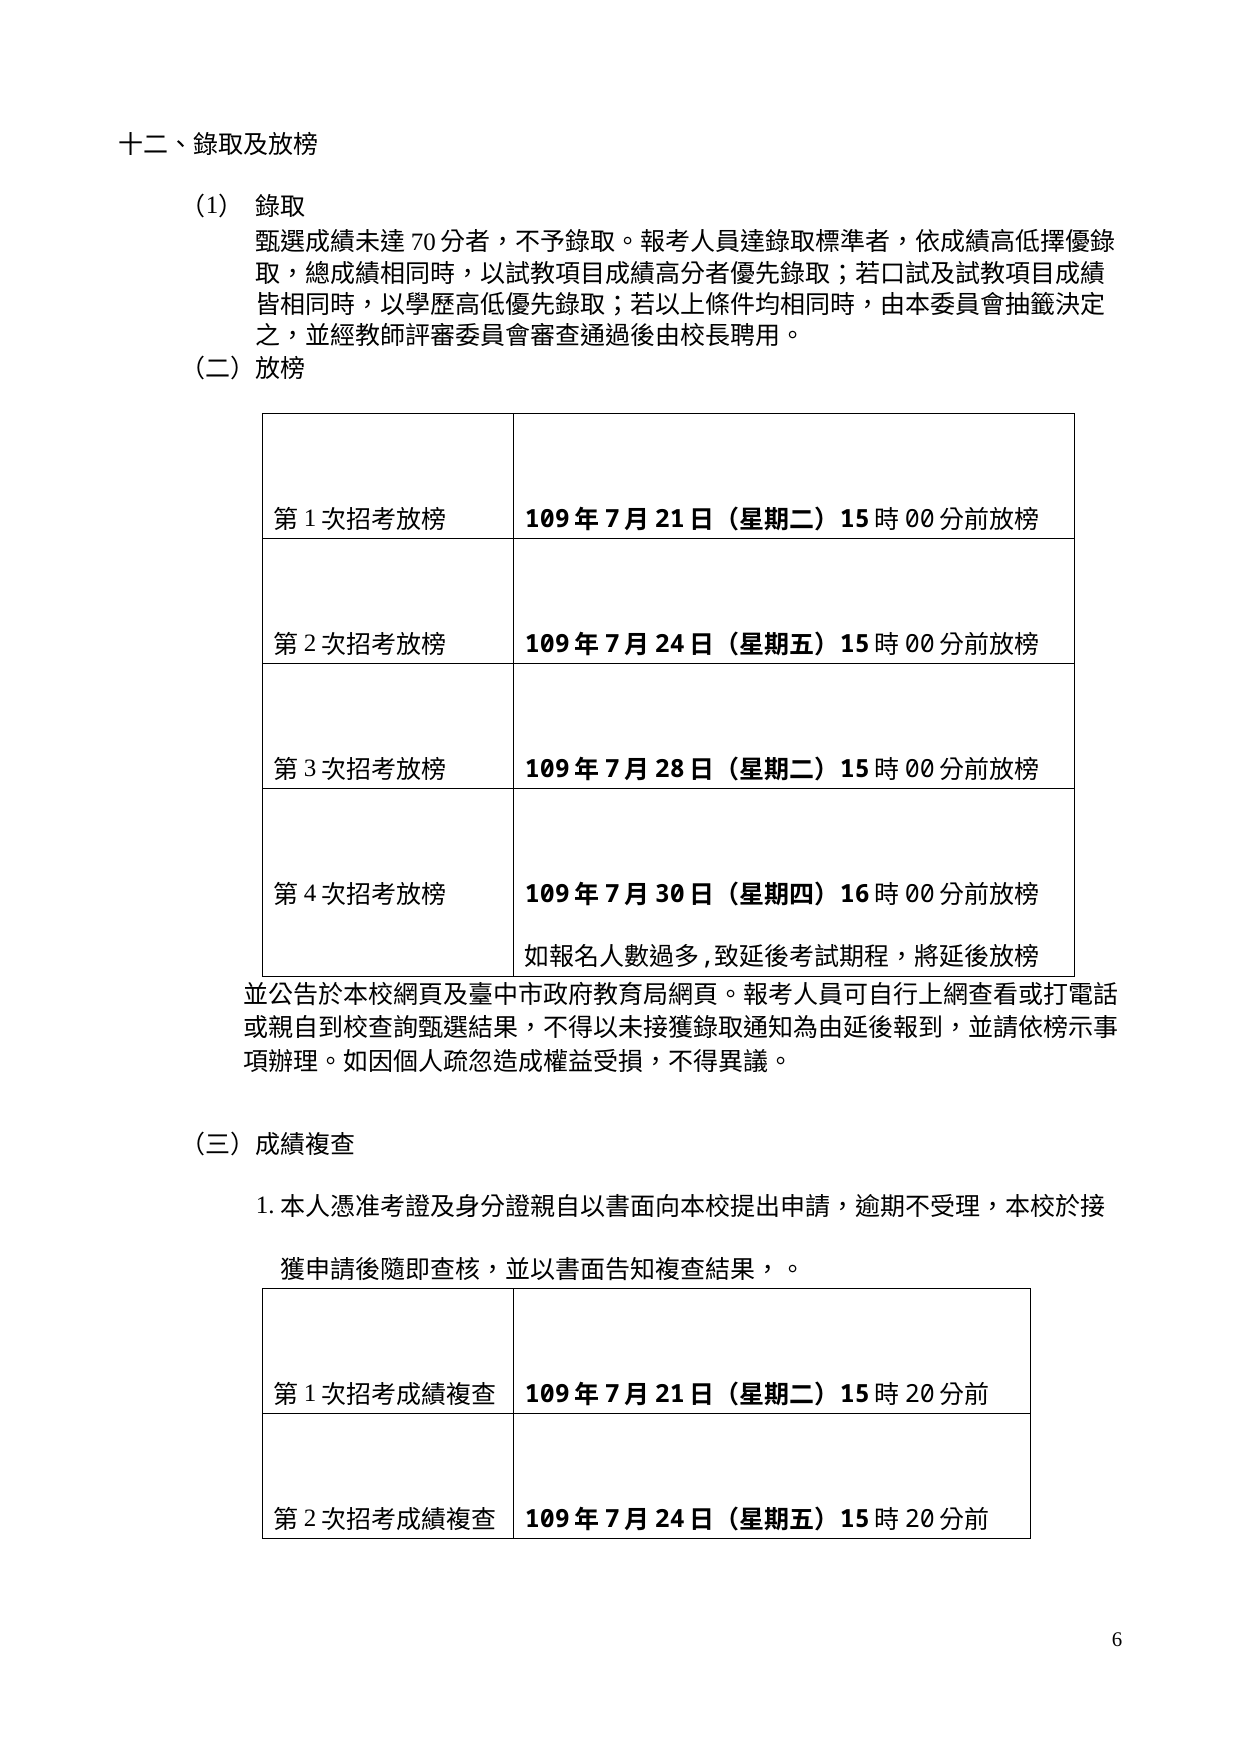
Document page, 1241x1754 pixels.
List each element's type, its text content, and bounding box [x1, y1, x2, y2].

table_cell 109年7月24日（星期五）15時20分前 [514, 1414, 1030, 1538]
text 並公告於本校網頁及臺中市政府教育局網頁。報考人員可自行上網查看或打電話或親自到校查詢甄選結果，不得以未接獲錄取通知為由延後報到，並請依榜示事項辦理。如因個人疏忽造成權益受損，不得異議。 [243, 977, 1122, 1077]
text 十二、錄取及放榜 [118, 101, 1122, 163]
table_cell 109年7月24日（星期五）15時00分前放榜 [514, 539, 1074, 663]
table_cell 109年7月28日（星期二）15時00分前放榜 [514, 664, 1074, 788]
table_header 109年7月21日（星期二）15時20分前 [514, 1289, 1030, 1413]
table_cell 第4次招考放榜 [263, 789, 513, 976]
text 1. 本人憑准考證及身分證親自以書面向本校提出申請，逾期不受理，本校於接獲申請後隨即查核，並以書面告知複查結果，。 [256, 1163, 1122, 1288]
table_cell 第2次招考放榜 [263, 539, 513, 663]
text （三）成績複查 [181, 1101, 1122, 1163]
table_cell 第3次招考放榜 [263, 664, 513, 788]
table_header 109年7月21日（星期二）15時00分前放榜 [514, 414, 1074, 538]
text （二）放榜 [118, 351, 1122, 384]
list 錄取 [181, 163, 1122, 226]
text 甄選成績未達70分者，不予錄取。報考人員達錄取標準者，依成績高低擇優錄取，總成績相同時，以試教項目成績高分者優先錄取；若口試及試教項目成績皆相同時，以學歷高低優先錄取；若以上條件均相同時，由本委員會抽籤決定之，並經教師評審委員會審查通過後由校長聘用。 [256, 226, 1122, 351]
table_cell 109年7月30日（星期四）16時00分前放榜 如報名人數過多,致延後考試期程，將延後放榜 [514, 789, 1074, 976]
table_cell 第2次招考成績複查 [263, 1414, 513, 1538]
table_header 第1次招考放榜 [263, 414, 513, 538]
table_header 第1次招考成績複查 [263, 1289, 513, 1413]
